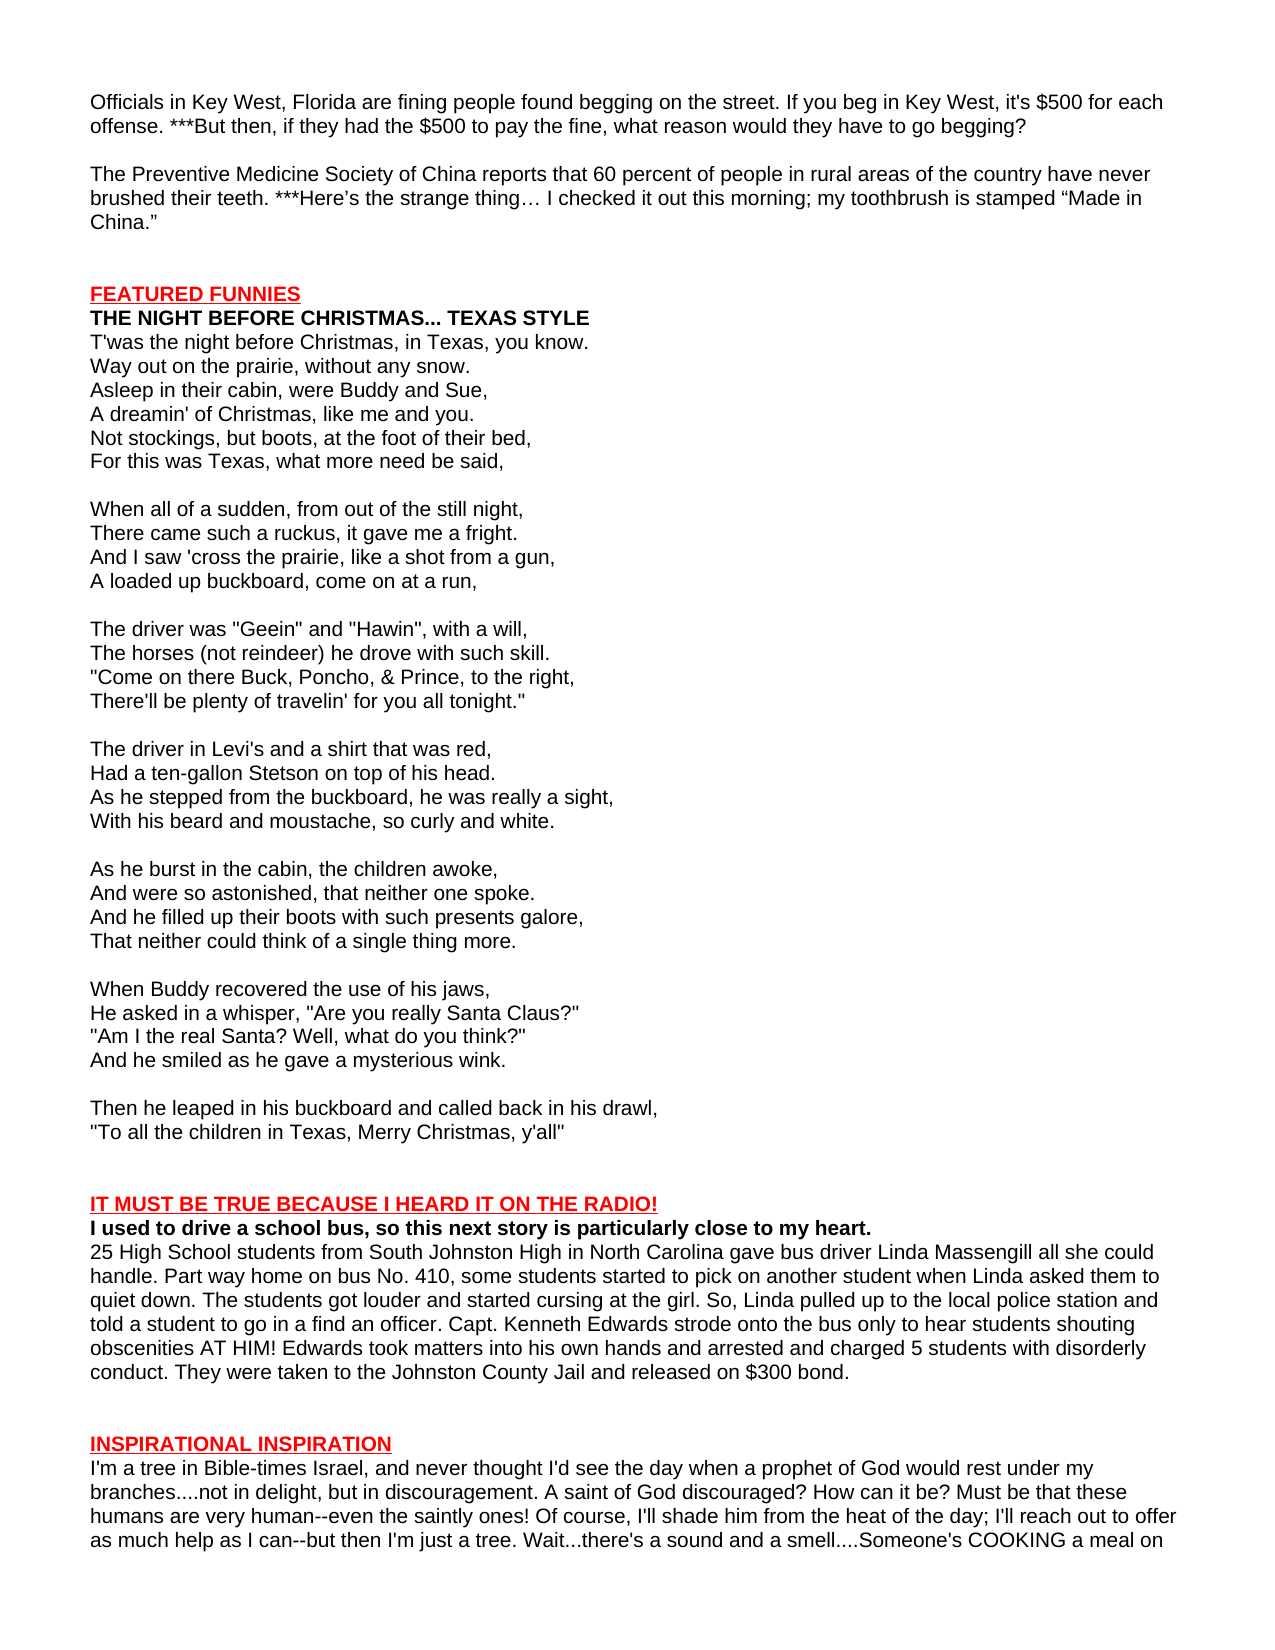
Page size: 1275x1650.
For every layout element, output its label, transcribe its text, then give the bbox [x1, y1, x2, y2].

text Then he leaped in his buckboard and called back in his drawl, "To all the children in Texas, Merry Christmas, y'all" [90, 1096, 1185, 1144]
text IT MUST BE TRUE BECAUSE I HEARD IT ON THE RADIO! [90, 1192, 1185, 1216]
text Officials in Key West, Florida are fining people found begging on the street. If you beg in Key West, it's $500 for each offense. ***But then, if they had the $500 to pay the fine, what reason would they have to go begging? [90, 90, 1185, 138]
text The driver in Levi's and a shirt that was red, Had a ten-gallon Stetson on top of his head. As he stepped from the buckboard, he was really a sight, With his beard and moustache, so curly and white. [90, 737, 1185, 833]
text FEATURED FUNNIES [90, 282, 1185, 306]
text I'm a tree in Bible-times Israel, and never thought I'd see the day when a prophet of God would rest under my branches....not in delight, but in discouragement. A saint of God discouraged? How can it be? Must be that these humans are very human--even the saintly ones! Of course, I'll shade him from the heat of the day; I'll reach out to offer as much help as I can--but then I'm just a tree. Wait...there's a sound and a smell....Someone's COOKING a meal on [90, 1456, 1185, 1551]
text When Buddy recovered the use of his jaws, He asked in a whisper, "Are you really Santa Claus?" "Am I the real Santa? Well, what do you think?" And he smiled as he gave a mysterious wink. [90, 976, 1185, 1096]
text T'was the night before Christmas, in Texas, you know. Way out on the prairie, without any snow. Asleep in their cabin, were Buddy and Sue, A dreamin' of Christmas, like me and you. Not stockings, but boots, at the foot of their bed, For this was Texas, what more need be said, [90, 329, 1185, 473]
text I used to drive a school bus, so this next story is particularly close to my heart. [90, 1216, 1185, 1240]
text The driver was "Geein" and "Hawin", with a will, The horses (not reindeer) he drove with such skill. "Come on there Buck, Poncho, & Prince, to the right, There'll be plenty of travelin' for you all tonight." [90, 617, 1185, 713]
text THE NIGHT BEFORE CHRISTMAS... TEXAS STYLE [90, 306, 1185, 329]
text When all of a sudden, from out of the still night, There came such a ruckus, it gave me a fright. And I saw 'cross the prairie, like a shot from a gun, A loaded up buckboard, come on at a run, [90, 497, 1185, 593]
text INSPIRATIONAL INSPIRATION [90, 1432, 1185, 1456]
text The Preventive Medicine Society of China reports that 60 percent of people in rural areas of the country have never brushed their teeth. ***Here’s the strange thing… I checked it out this morning; my toothbrush is stamped “Made in China.” [90, 162, 1185, 234]
text As he burst in the cabin, the children awoke, And were so astonished, that neither one spoke. And he filled up their boots with such presents galore, That neither could think of a single thing more. [90, 857, 1185, 952]
text 25 High School students from South Johnston High in North Carolina gave bus driver Linda Massengill all she could handle. Part way home on bus No. 410, some students started to pick on another student when Linda asked them to quiet down. The students got louder and started cursing at the girl. So, Linda pulled up to the local police station and told a student to go in a find an officer. Capt. Kenneth Edwards strode onto the bus only to hear students shouting obscenities AT HIM! Edwards took matters into his own hands and arrested and charged 5 students with disorderly conduct. They were taken to the Johnston County Jail and released on $300 bond. [90, 1240, 1185, 1384]
